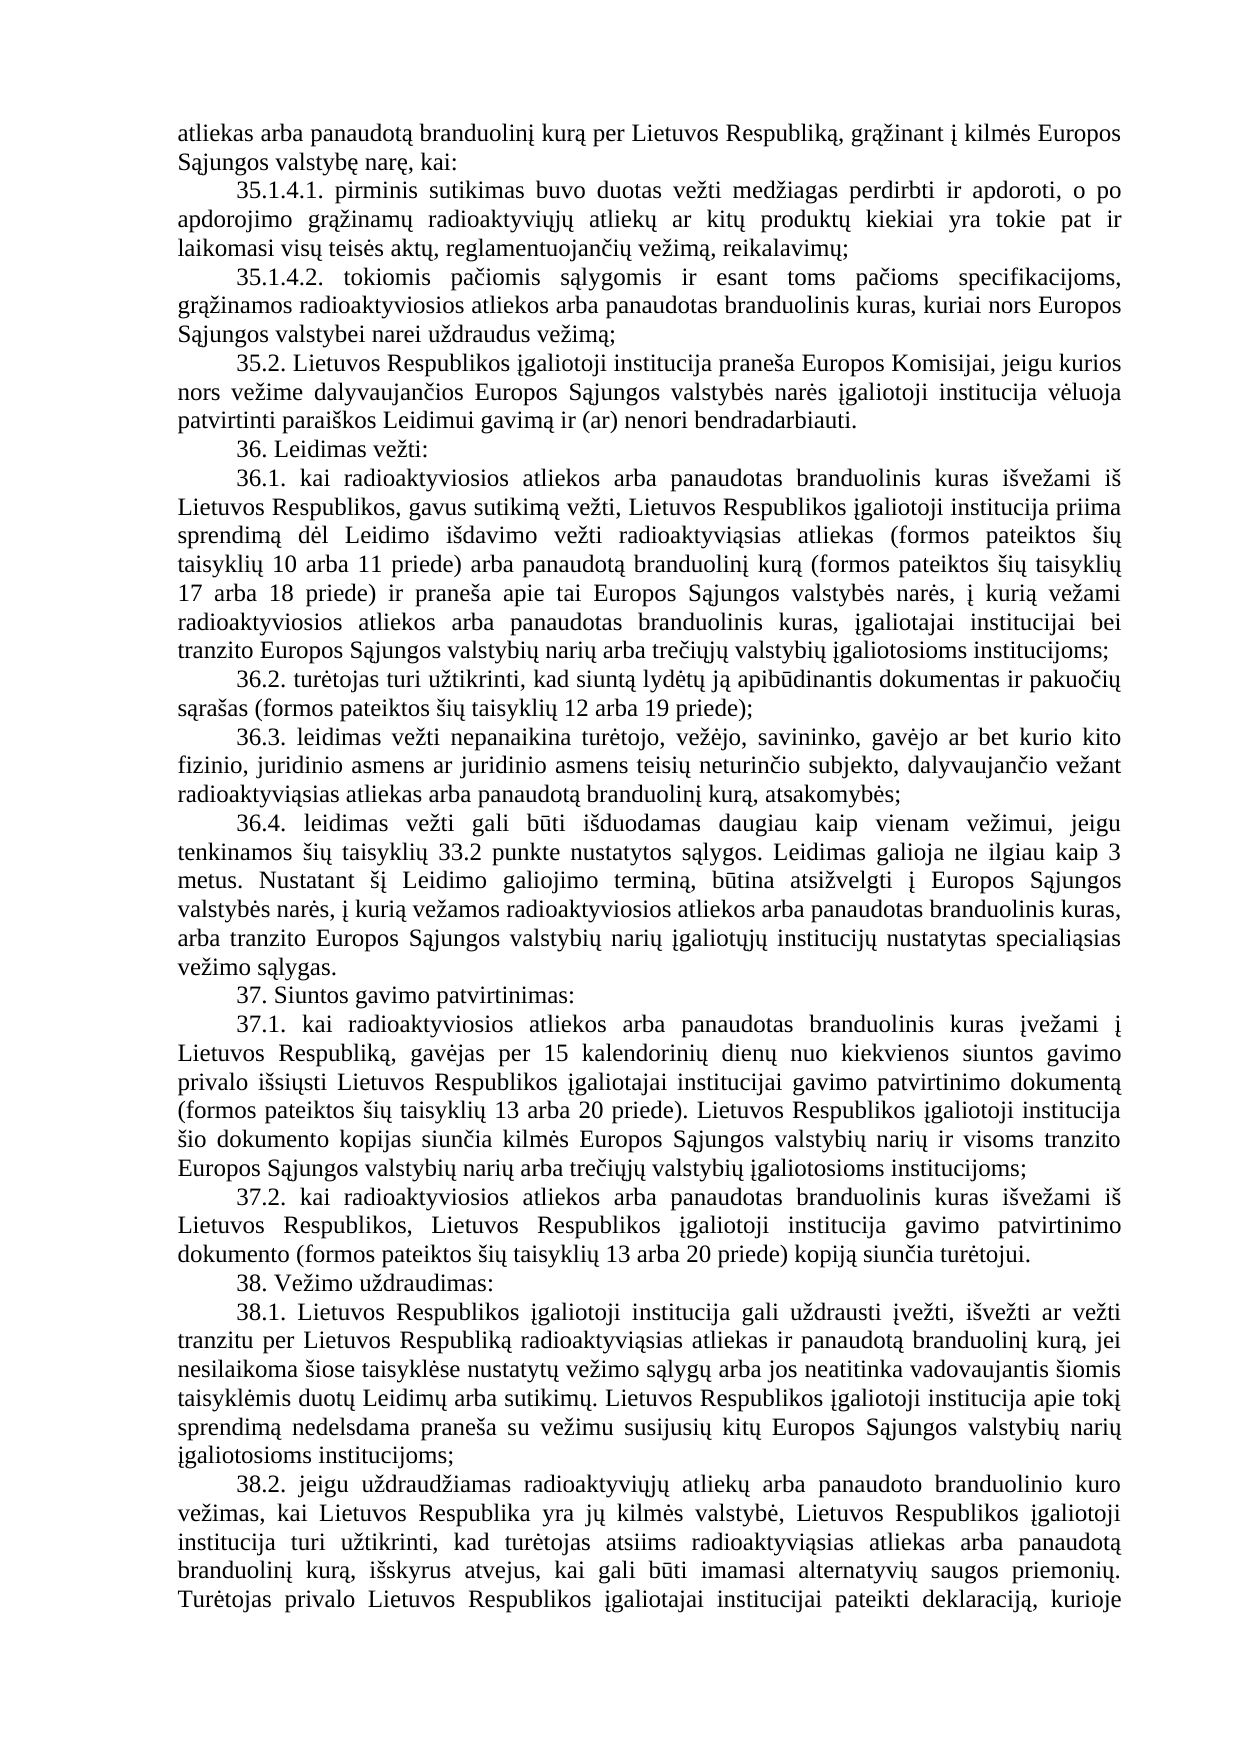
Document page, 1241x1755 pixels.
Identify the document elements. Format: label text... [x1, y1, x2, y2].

text 36.4. leidimas vežti gali būti išduodamas daugiau kaip vienam vežimui, jeigu tenkinamos šių taisyklių 33.2 punkte nustatytos sąlygos. Leidimas galioja ne ilgiau kaip 3 metus. Nustatant šį Leidimo galiojimo terminą, būtina atsižvelgti į Europos Sąjungos valstybės narės, į kurią vežamos radioaktyviosios atliekos arba panaudotas branduolinis kuras, arba tranzito Europos Sąjungos valstybių narių įgaliotųjų institucijų nustatytas specialiąsias vežimo sąlygas. [177, 808, 1122, 981]
text 36. Leidimas vežti: [177, 434, 1122, 463]
text 38. Vežimo uždraudimas: [177, 1268, 1122, 1297]
text 38.2. jeigu uždraudžiamas radioaktyviųjų atliekų arba panaudoto branduolinio kuro vežimas, kai Lietuvos Respublika yra jų kilmės valstybė, Lietuvos Respublikos įgaliotoji institucija turi užtikrinti, kad turėtojas atsiims radioaktyviąsias atliekas arba panaudotą branduolinį kurą, išskyrus atvejus, kai gali būti imamasi alternatyvių saugos priemonių. Turėtojas privalo Lietuvos Respublikos įgaliotajai institucijai pateikti deklaraciją, kurioje [177, 1469, 1122, 1613]
text 36.3. leidimas vežti nepanaikina turėtojo, vežėjo, savininko, gavėjo ar bet kurio kito fizinio, juridinio asmens ar juridinio asmens teisių neturinčio subjekto, dalyvaujančio vežant radioaktyviąsias atliekas arba panaudotą branduolinį kurą, atsakomybės; [177, 722, 1122, 808]
text 36.1. kai radioaktyviosios atliekos arba panaudotas branduolinis kuras išvežami iš Lietuvos Respublikos, gavus sutikimą vežti, Lietuvos Respublikos įgaliotoji institucija priima sprendimą dėl Leidimo išdavimo vežti radioaktyviąsias atliekas (formos pateiktos šių taisyklių 10 arba 11 priede) arba panaudotą branduolinį kurą (formos pateiktos šių taisyklių 17 arba 18 priede) ir praneša apie tai Europos Sąjungos valstybės narės, į kurią vežami radioaktyviosios atliekos arba panaudotas branduolinis kuras, įgaliotajai institucijai bei tranzito Europos Sąjungos valstybių narių arba trečiųjų valstybių įgaliotosioms institucijoms; [177, 463, 1122, 664]
text 36.2. turėtojas turi užtikrinti, kad siuntą lydėtų ją apibūdinantis dokumentas ir pakuočių sąrašas (formos pateiktos šių taisyklių 12 arba 19 priede); [177, 664, 1122, 722]
text 35.1.4.1. pirminis sutikimas buvo duotas vežti medžiagas perdirbti ir apdoroti, o po apdorojimo grąžinamų radioaktyviųjų atliekų ar kitų produktų kiekiai yra tokie pat ir laikomasi visų teisės aktų, reglamentuojančių vežimą, reikalavimų; [177, 176, 1122, 262]
text 35.2. Lietuvos Respublikos įgaliotoji institucija praneša Europos Komisijai, jeigu kurios nors vežime dalyvaujančios Europos Sąjungos valstybės narės įgaliotoji institucija vėluoja patvirtinti paraiškos Leidimui gavimą ir (ar) nenori bendradarbiauti. [177, 348, 1122, 434]
text atliekas arba panaudotą branduolinį kurą per Lietuvos Respubliką, grąžinant į kilmės Europos Sąjungos valstybę narę, kai: [177, 118, 1122, 176]
text 37.2. kai radioaktyviosios atliekos arba panaudotas branduolinis kuras išvežami iš Lietuvos Respublikos, Lietuvos Respublikos įgaliotoji institucija gavimo patvirtinimo dokumento (formos pateiktos šių taisyklių 13 arba 20 priede) kopiją siunčia turėtojui. [177, 1182, 1122, 1268]
text 38.1. Lietuvos Respublikos įgaliotoji institucija gali uždrausti įvežti, išvežti ar vežti tranzitu per Lietuvos Respubliką radioaktyviąsias atliekas ir panaudotą branduolinį kurą, jei nesilaikoma šiose taisyklėse nustatytų vežimo sąlygų arba jos neatitinka vadovaujantis šiomis taisyklėmis duotų Leidimų arba sutikimų. Lietuvos Respublikos įgaliotoji institucija apie tokį sprendimą nedelsdama praneša su vežimu susijusių kitų Europos Sąjungos valstybių narių įgaliotosioms institucijoms; [177, 1297, 1122, 1469]
text 35.1.4.2. tokiomis pačiomis sąlygomis ir esant toms pačioms specifikacijoms, grąžinamos radioaktyviosios atliekos arba panaudotas branduolinis kuras, kuriai nors Europos Sąjungos valstybei narei uždraudus vežimą; [177, 262, 1122, 348]
text 37.1. kai radioaktyviosios atliekos arba panaudotas branduolinis kuras įvežami į Lietuvos Respubliką, gavėjas per 15 kalendorinių dienų nuo kiekvienos siuntos gavimo privalo išsiųsti Lietuvos Respublikos įgaliotajai institucijai gavimo patvirtinimo dokumentą (formos pateiktos šių taisyklių 13 arba 20 priede). Lietuvos Respublikos įgaliotoji institucija šio dokumento kopijas siunčia kilmės Europos Sąjungos valstybių narių ir visoms tranzito Europos Sąjungos valstybių narių arba trečiųjų valstybių įgaliotosioms institucijoms; [177, 1009, 1122, 1182]
text 37. Siuntos gavimo patvirtinimas: [177, 981, 1122, 1009]
